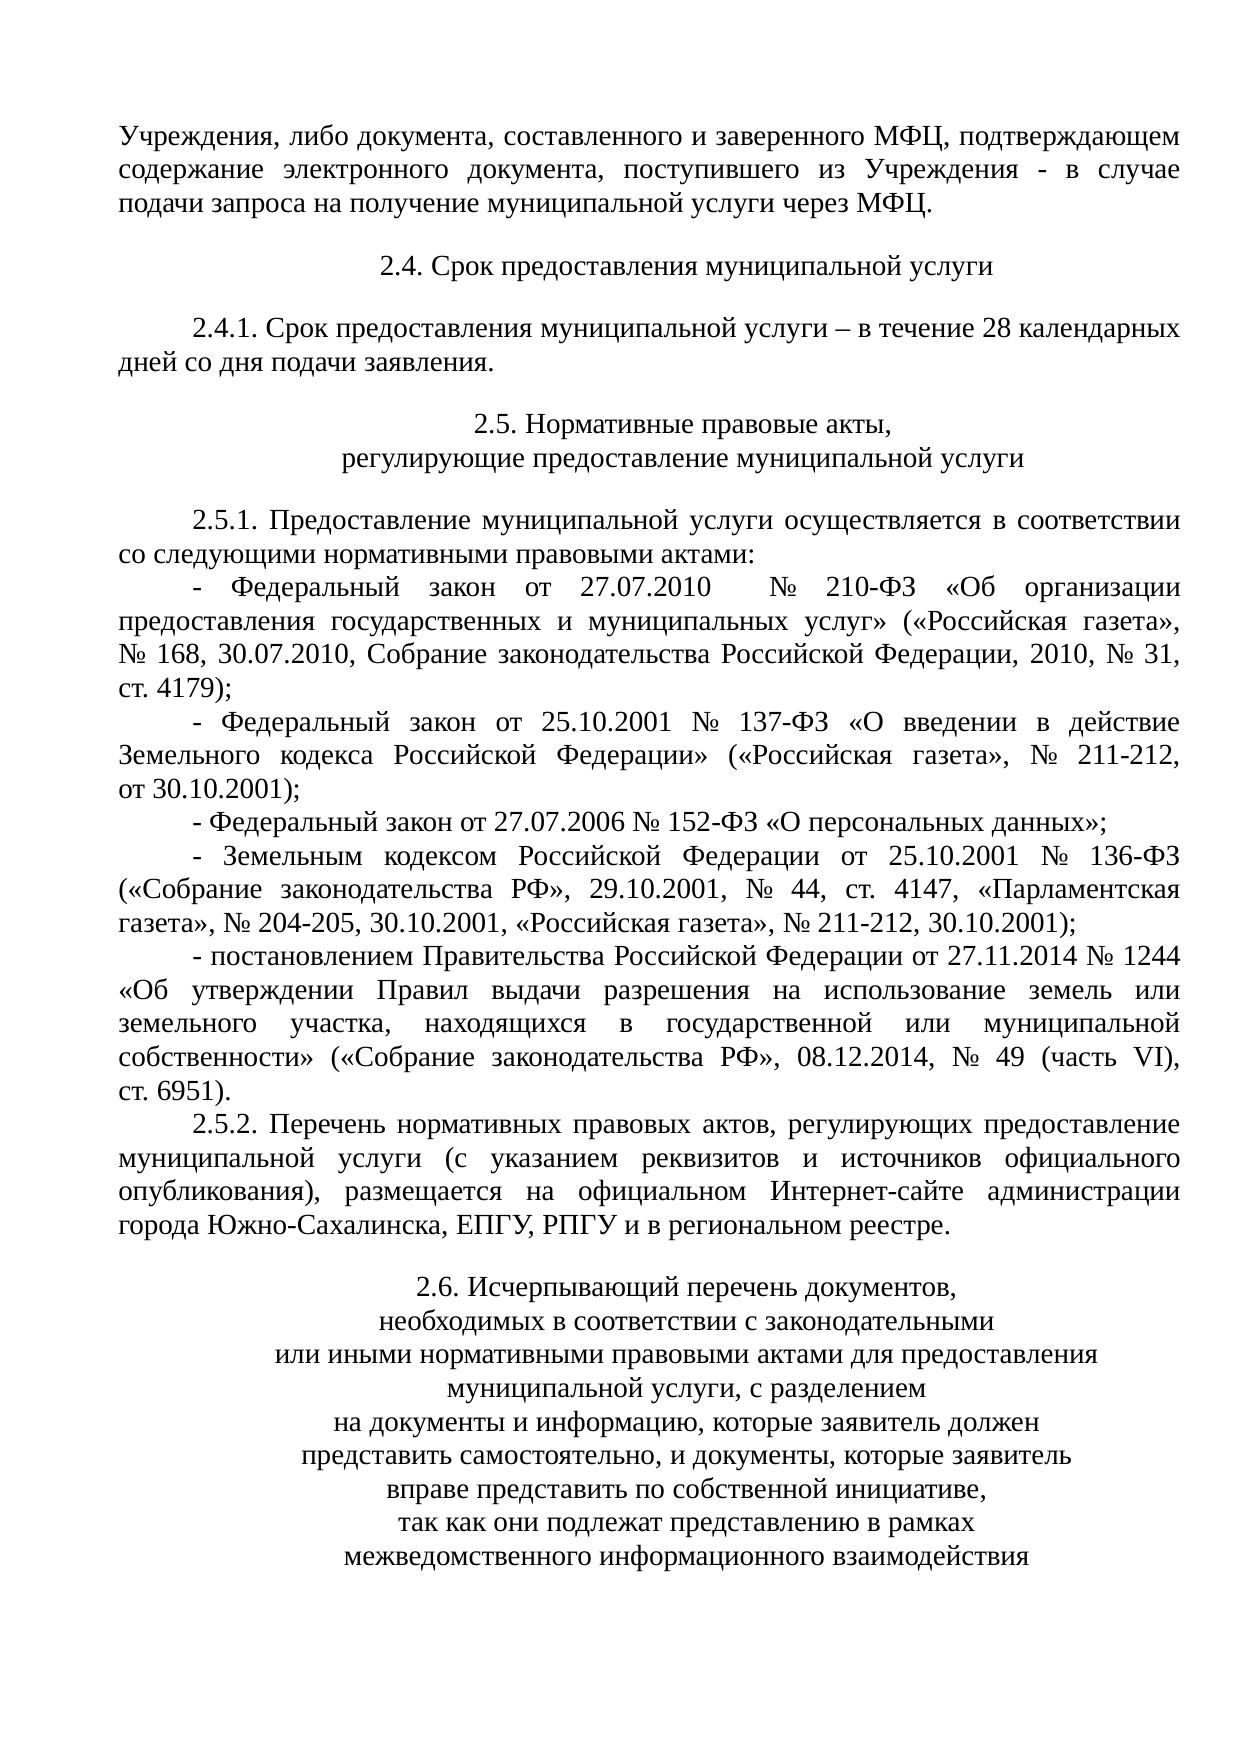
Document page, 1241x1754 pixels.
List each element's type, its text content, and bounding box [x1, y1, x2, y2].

text необходимых в соответствии с законодательными [118, 1303, 1181, 1337]
text вправе представить по собственной инициативе, [118, 1471, 1181, 1504]
text 2.5.1. Предоставление муниципальной услуги осуществляется в соответствии со следующими нормативными правовыми актами: [118, 503, 1181, 570]
text представить самостоятельно, и документы, которые заявитель [118, 1437, 1181, 1471]
text муниципальной услуги, с разделением [118, 1370, 1181, 1404]
text - постановлением Правительства Российской Федерации от 27.11.2014 № 1244 «Об утверждении Правил выдачи разрешения на использование земель или земельного участка, находящихся в государственной или муниципальной собственности» («Собрание законодательства РФ», 08.12.2014, № 49 (часть VI), ст. 6951). [118, 939, 1181, 1106]
text - Федеральный закон от 25.10.2001 № 137-ФЗ «О введении в действие Земельного кодекса Российской Федерации» («Российская газета», № 211-212, от 30.10.2001); [118, 704, 1181, 804]
text или иными нормативными правовыми актами для предоставления [118, 1337, 1181, 1370]
text 2.4.1. Срок предоставления муниципальной услуги – в течение 28 календарных дней со дня подачи заявления. [118, 310, 1181, 377]
text регулирующие предоставление муниципальной услуги [118, 440, 1181, 474]
text 2.5.2. Перечень нормативных правовых актов, регулирующих предоставление муниципальной услуги (с указанием реквизитов и источников официального опубликования), размещается на официальном Интернет-сайте администрации города Южно-Сахалинска, ЕПГУ, РПГУ и в региональном реестре. [118, 1106, 1181, 1241]
text так как они подлежат представлению в рамках [118, 1504, 1181, 1538]
text межведомственного информационного взаимодействия [118, 1538, 1181, 1572]
text - Земельным кодексом Российской Федерации от 25.10.2001 № 136-ФЗ («Собрание законодательства РФ», 29.10.2001, № 44, ст. 4147, «Парламентская газета», № 204-205, 30.10.2001, «Российская газета», № 211-212, 30.10.2001); [118, 838, 1181, 939]
text - Федеральный закон от 27.07.2010 № 210-ФЗ «Об организации предоставления государственных и муниципальных услуг» («Российская газета», № 168, 30.07.2010, Собрание законодательства Российской Федерации, 2010, № 31, ст. 4179); [118, 570, 1181, 704]
text 2.6. Исчерпывающий перечень документов, [118, 1270, 1181, 1303]
text 2.5. Нормативные правовые акты, [118, 407, 1181, 440]
text на документы и информацию, которые заявитель должен [118, 1404, 1181, 1437]
text Учреждения, либо документа, составленного и заверенного МФЦ, подтверждающем содержание электронного документа, поступившего из Учреждения - в случае подачи запроса на получение муниципальной услуги через МФЦ. [118, 118, 1181, 219]
text - Федеральный закон от 27.07.2006 № 152-ФЗ «О персональных данных»; [118, 804, 1181, 838]
text 2.4. Срок предоставления муниципальной услуги [118, 248, 1181, 281]
